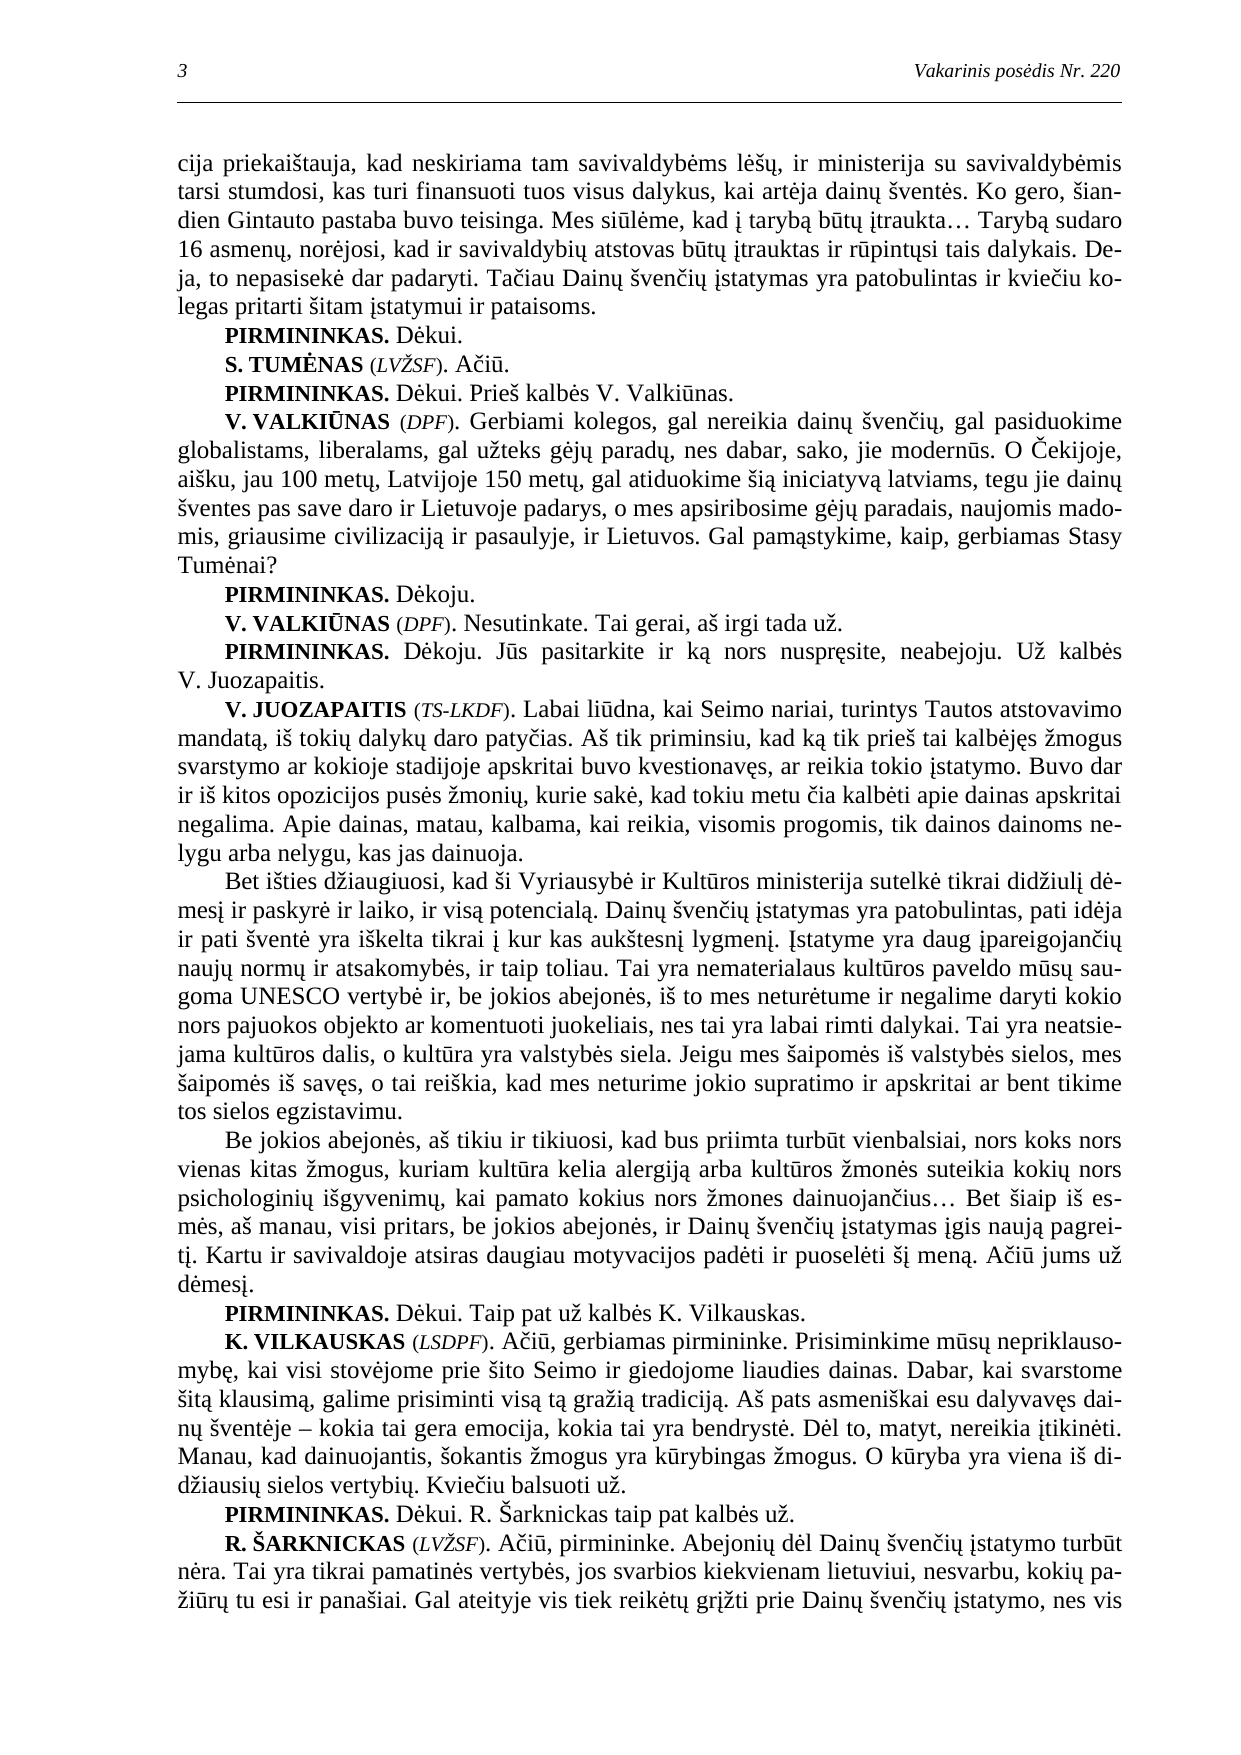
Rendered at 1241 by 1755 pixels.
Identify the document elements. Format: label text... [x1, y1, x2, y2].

text PIRMININKAS. Dė­ko­ju. [177, 579, 1122, 608]
text Bet iš­ties džiau­giuo­si, kad ši Vy­riau­sy­bė ir Kul­tū­ros mi­nis­te­ri­ja su­tel­kė tik­rai di­džiu­lį dė­me­sį ir pa­sky­rė ir lai­ko, ir vi­są po­ten­cia­lą. Dai­nų šven­čių įsta­ty­mas yra pa­to­bu­lin­tas, pa­ti idė­ja ir pa­ti šven­tė yra iš­kel­ta tik­rai į kur kas aukš­tes­nį lyg­me­nį. Įsta­ty­me yra daug įpa­rei­go­jan­čių nau­jų nor­mų ir at­sa­ko­my­bės, ir taip to­liau. Tai yra ne­ma­te­ria­laus kul­tū­ros pa­vel­do mū­sų sau­go­ma UNESCO ver­ty­bė ir, be jo­kios abe­jo­nės, iš to mes ne­tu­rė­tu­me ir ne­ga­li­me da­ry­ti ko­kio nors pa­juo­kos ob­jek­to ar ko­men­tuo­ti juo­ke­liais, nes tai yra la­bai rim­ti da­ly­kai. Tai yra ne­at­sie­ja­ma kul­tū­ros da­lis, o kul­tū­ra yra vals­ty­bės sie­la. Jei­gu mes šai­po­mės iš vals­ty­bės sie­los, mes šai­po­mės iš sa­vęs, o tai reiš­kia, kad mes ne­tu­ri­me jo­kio su­pra­ti­mo ir ap­skri­tai ar bent ti­ki­me tos sie­los eg­zis­ta­vi­mu. [177, 866, 1122, 1125]
text PIRMININKAS. Dė­kui. R. Šar­knic­kas taip pat kal­bės už. [177, 1499, 1122, 1528]
text PIRMININKAS. Dė­ko­ju. Jūs pa­si­tar­ki­te ir ką nors nu­sprę­si­te, ne­abe­jo­ju. Už kal­bės V. Juo­za­pai­tis. [177, 636, 1122, 694]
text Be jo­kios abe­jo­nės, aš ti­kiu ir ti­kiuo­si, kad bus pri­im­ta tur­būt vien­bal­siai, nors koks nors vie­nas ki­tas žmo­gus, ku­riam kul­tū­ra ke­lia aler­gi­ją ar­ba kul­tū­ros žmo­nės su­tei­kia ko­kių nors psi­cho­lo­gi­nių iš­gy­ve­ni­mų, kai pa­ma­to ko­kius nors žmo­nes dai­nuo­jan­čius… Bet šiaip iš es­mės, aš ma­nau, vi­si pri­tars, be jo­kios abe­jo­nės, ir Dai­nų šven­čių įsta­ty­mas įgis nau­ją pa­grei­tį. Kar­tu ir sa­vi­val­do­je at­si­ras dau­giau mo­ty­va­ci­jos pa­dė­ti ir puo­se­lė­ti šį me­ną. Ačiū jums už dė­me­sį. [177, 1125, 1122, 1298]
text V. JUOZAPAITIS (TS-LKDF). La­bai liūd­na, kai Sei­mo na­riai, tu­rin­tys Tau­tos at­sto­va­vi­mo man­da­tą, iš to­kių da­ly­kų da­ro pa­ty­čias. Aš tik pri­min­siu, kad ką tik prieš tai kal­bė­jęs žmo­gus svars­ty­mo ar ko­kio­je sta­di­jo­je ap­skri­tai bu­vo kves­tio­na­vęs, ar rei­kia to­kio įsta­ty­mo. Bu­vo dar ir iš ki­tos opo­zi­ci­jos pu­sės žmo­nių, ku­rie sa­kė, kad to­kiu me­tu čia kal­bė­ti apie dai­nas ap­skri­tai ne­ga­li­ma. Apie dai­nas, ma­tau, kal­ba­ma, kai rei­kia, vi­so­mis pro­go­mis, tik dai­nos dai­noms ne­ly­gu ar­ba ne­ly­gu, kas jas dai­nuo­ja. [177, 694, 1122, 866]
text PIRMININKAS. Dė­kui. Prieš kal­bės V. Val­kiū­nas. [177, 378, 1122, 406]
text V. VALKIŪNAS (DPF). Ne­su­tin­ka­te. Tai ge­rai, aš ir­gi ta­da už. [177, 608, 1122, 636]
text R. ŠARKNICKAS (LVŽSF). Ačiū, pir­mi­nin­ke. Abe­jo­nių dėl Dai­nų šven­čių įsta­ty­mo tur­būt nė­ra. Tai yra tik­rai pa­ma­ti­nės ver­ty­bės, jos svar­bios kiek­vie­nam lie­tu­viui, ne­svar­bu, ko­kių pa­žiū­rų tu esi ir pa­na­šiai. Gal at­ei­ty­je vis tiek rei­kė­tų grįž­ti prie Dai­nų šven­čių įsta­ty­mo, nes vis [177, 1528, 1122, 1614]
text PIRMININKAS. Dė­kui. Taip pat už kal­bės K. Vil­kaus­kas. [177, 1298, 1122, 1326]
text V. VALKIŪNAS (DPF). Ger­bia­mi ko­le­gos, gal ne­rei­kia dai­nų šven­čių, gal pa­si­duo­ki­me glo­ba­lis­tams, li­be­ra­lams, gal už­teks gė­jų pa­ra­dų, nes da­bar, sa­ko, jie mo­der­nūs. O Če­ki­jo­je, aiš­ku, jau 100 me­tų, Lat­vi­jo­je 150 me­tų, gal ati­duo­ki­me šią ini­cia­ty­vą lat­viams, te­gu jie dai­nų šven­tes pas sa­ve da­ro ir Lie­tu­vo­je pa­da­rys, o mes ap­si­ri­bo­si­me gė­jų pa­ra­dais, nau­jo­mis ma­do­mis, griau­si­me ci­vi­li­za­ci­ją ir pa­sau­ly­je, ir Lie­tu­vos. Gal pa­mąs­ty­ki­me, kaip, ger­bia­mas Sta­sy Tu­mė­nai? [177, 406, 1122, 579]
text K. VILKAUSKAS (LSDPF). Ačiū, ger­bia­mas pir­mi­nin­ke. Pri­si­min­ki­me mū­sų ne­pri­klau­so­my­bę, kai vi­si sto­vė­jo­me prie ši­to Sei­mo ir gie­do­jo­me liau­dies dai­nas. Da­bar, kai svars­to­me ši­tą klau­si­mą, ga­li­me pri­si­min­ti vi­są tą gra­žią tra­di­ci­ją. Aš pats as­me­niš­kai esu da­ly­va­vęs dai­nų šven­tė­je – ko­kia tai ge­ra emo­ci­ja, ko­kia tai yra ben­drys­tė. Dėl to, ma­tyt, ne­rei­kia įti­ki­nė­ti. Ma­nau, kad dai­nuo­jan­tis, šo­kan­tis žmo­gus yra kū­ry­bin­gas žmo­gus. O kū­ry­ba yra vie­na iš di­džiau­sių sie­los ver­ty­bių. Kvie­čiu bal­suo­ti už. [177, 1326, 1122, 1499]
text ci­ja prie­kaiš­tau­ja, kad ne­ski­ria­ma tam sa­vi­val­dy­bėms lė­šų, ir mi­nis­te­ri­ja su sa­vi­val­dy­bė­mis tar­si stum­do­si, kas tu­ri fi­nan­suo­ti tuos vi­sus da­ly­kus, kai ar­tė­ja dai­nų šven­tės. Ko ge­ro, šian­dien Gin­tau­to pa­sta­ba bu­vo tei­sin­ga. Mes siū­lė­me, kad į ta­ry­bą bū­tų įtrauk­ta… Ta­ry­bą su­da­ro 16 as­me­nų, no­rė­jo­si, kad ir sa­vi­val­dy­bių at­sto­vas bū­tų įtrauk­tas ir rū­pin­tų­si tais da­ly­kais. De­ja, to ne­pa­si­se­kė dar pa­da­ry­ti. Ta­čiau Dai­nų šven­čių įsta­ty­mas yra pa­to­bu­lin­tas ir kvie­čiu ko­le­gas pri­tar­ti ši­tam įsta­ty­mui ir pa­tai­soms. [177, 148, 1122, 320]
text PIRMININKAS. Dė­kui. [177, 320, 1122, 349]
text S. TUMĖNAS (LVŽSF). Ačiū. [177, 349, 1122, 378]
